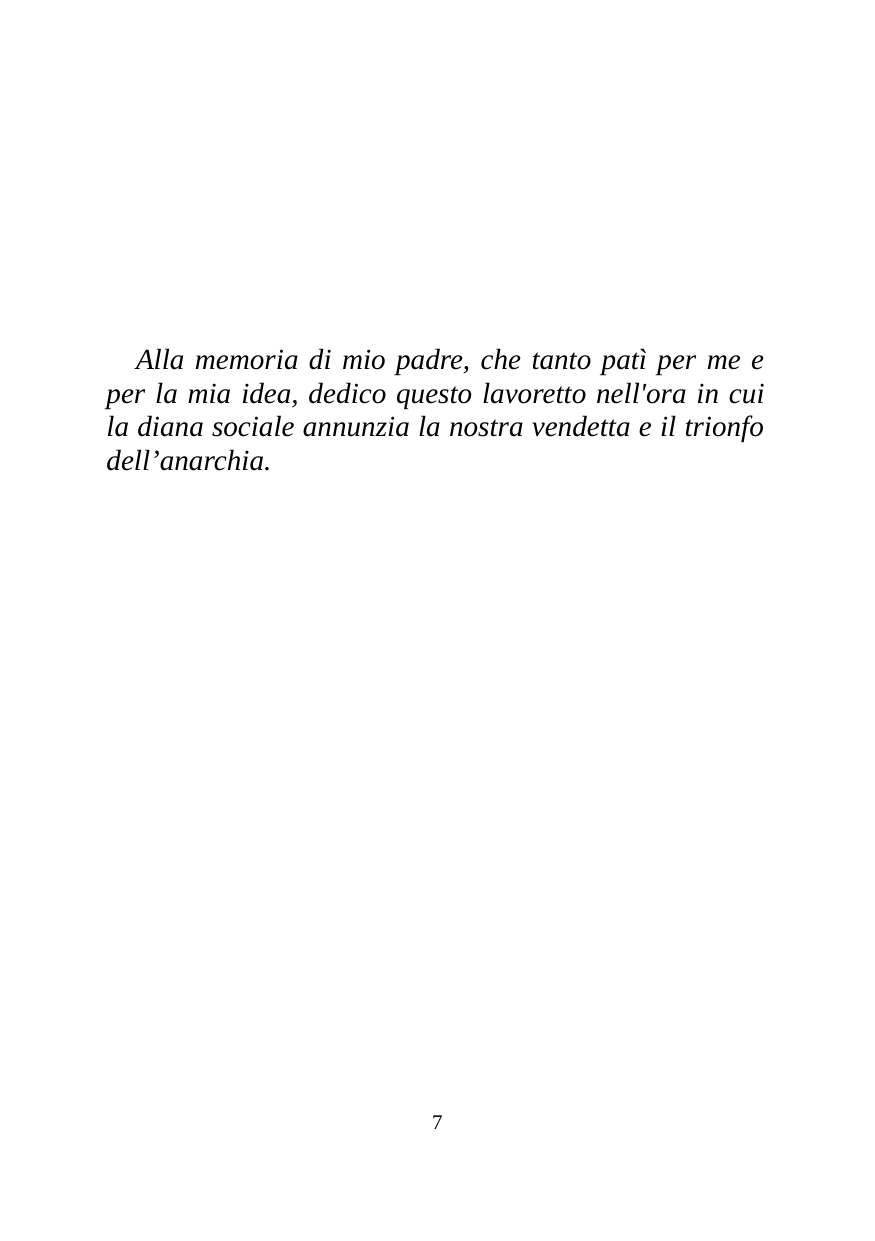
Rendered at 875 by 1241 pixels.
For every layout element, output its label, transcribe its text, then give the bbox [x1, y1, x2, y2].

text Alla memoria di mio padre, che tanto patì per me e per la mia idea, dedico questo lavoretto nell'ora in cui la diana sociale annunzia la nostra vendetta e il trionfo dell’anarchia. [106, 342, 768, 477]
